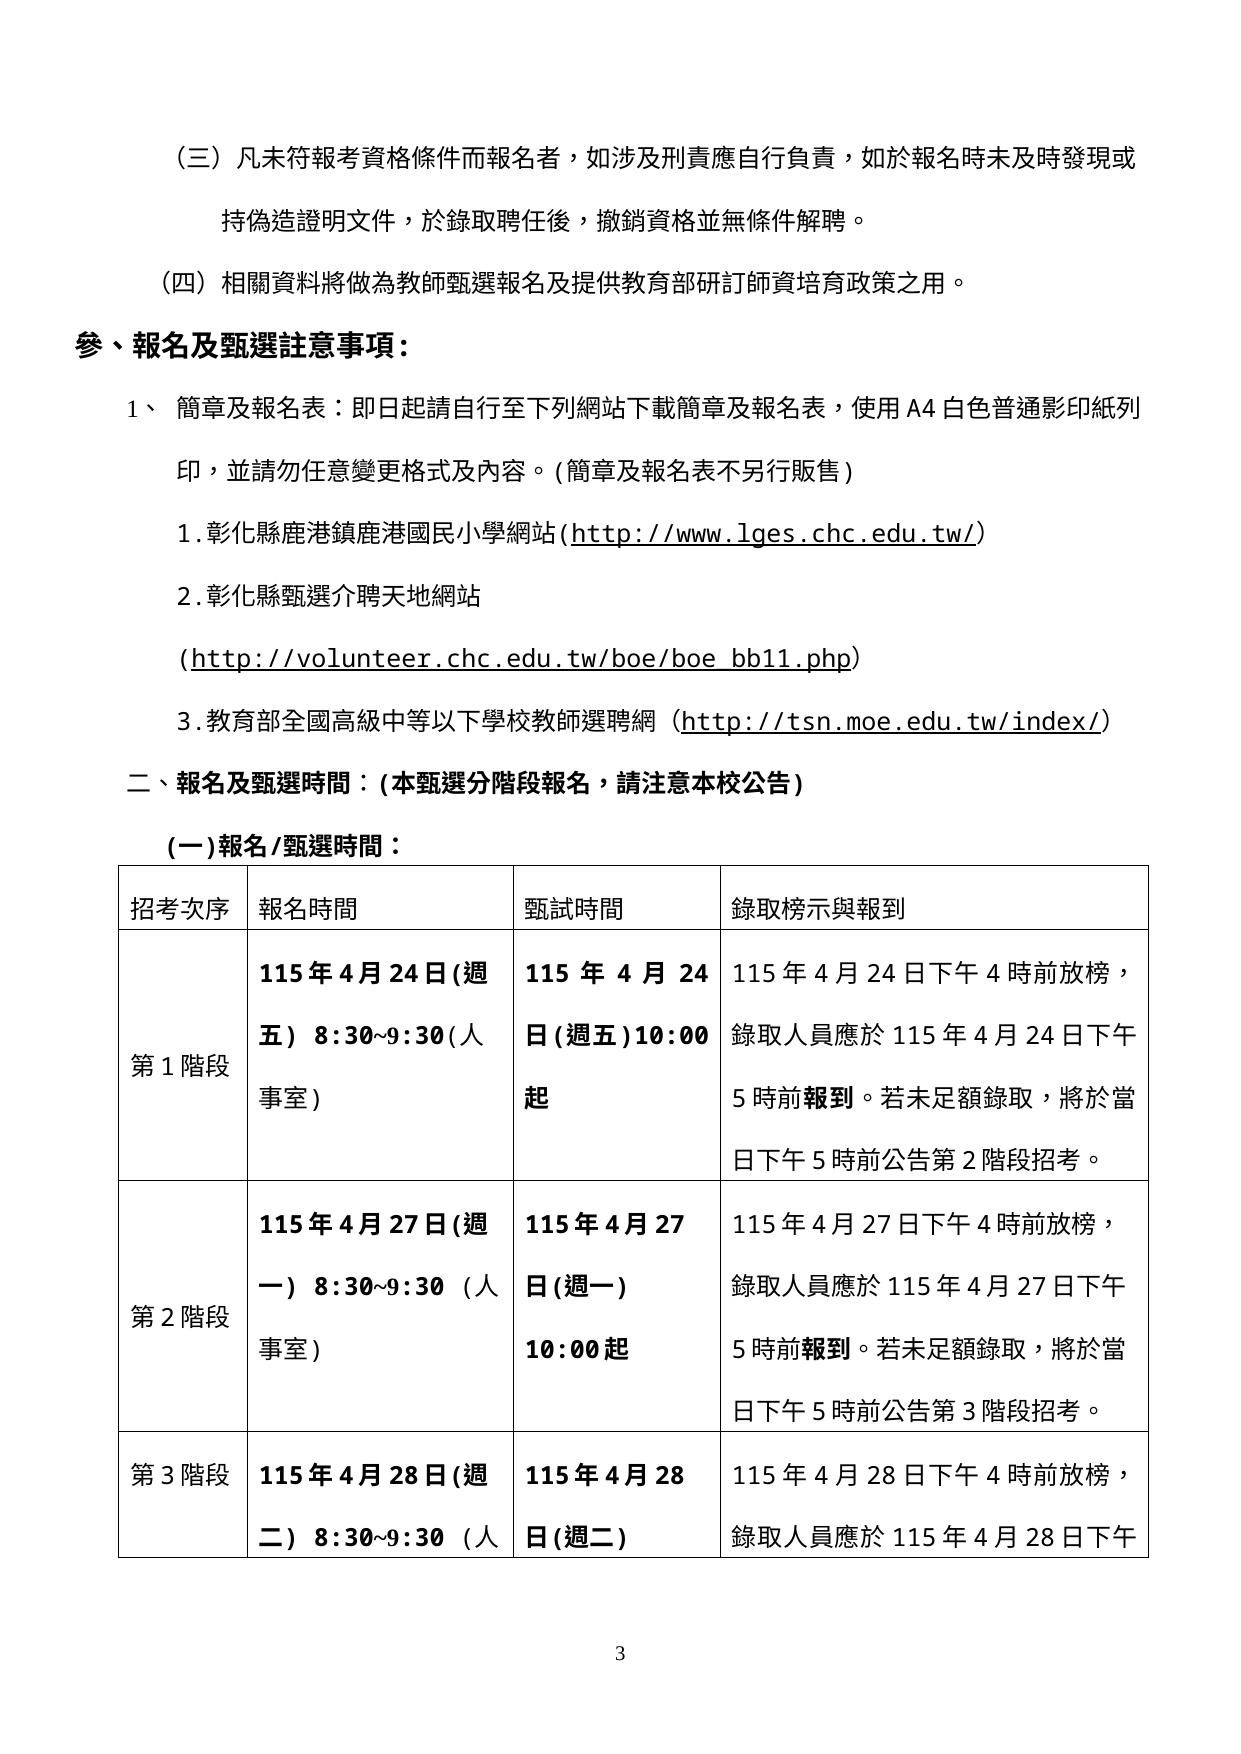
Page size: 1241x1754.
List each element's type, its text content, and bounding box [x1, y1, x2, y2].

table_cell 115年4月24日(週五)10:00起 [514, 930, 720, 1179]
table_cell 115年4月27日(週一) 10:00起 [514, 1181, 720, 1431]
table_header 報名時間 [248, 866, 513, 928]
text 3.教育部全國高級中等以下學校教師選聘網（http://tsn.moe.edu.tw/index/） [176, 677, 1152, 740]
table_cell 115年4月27日(週一) 8:30~9:30 (人事室) [248, 1181, 513, 1431]
text 參、報名及甄選註意事項: [74, 302, 1152, 365]
table_cell 第1階段 [119, 930, 247, 1179]
text (一)報名/甄選時間： [89, 802, 1152, 865]
table_cell 115年4月27日下午4時前放榜，錄取人員應於115年4月27日下午5時前報到。若未足額錄取，將於當日下午5時前公告第3階段招考。 [721, 1181, 1148, 1431]
text （四）相關資料將做為教師甄選報名及提供教育部研訂師資培育政策之用。 [131, 240, 1152, 302]
table_cell 第3階段 [119, 1432, 247, 1557]
table_header 招考次序 [119, 866, 247, 928]
table_cell 115年4月28日(週二) 8:30~9:30 (人 [248, 1432, 513, 1557]
table_cell 115年4月24日(週五) 8:30~9:30(人事室) [248, 930, 513, 1179]
text 二、報名及甄選時間：(本甄選分階段報名，請注意本校公告) [126, 740, 1152, 802]
text 1.彰化縣鹿港鎮鹿港國民小學網站(http://www.lges.chc.edu.tw/） [176, 490, 1152, 552]
table_cell 115年4月28日(週二) [514, 1432, 720, 1557]
text （三）凡未符報考資格條件而報名者，如涉及刑責應自行負責，如於報名時未及時發現或持偽造證明文件，於錄取聘任後，撤銷資格並無條件解聘。 [72, 115, 1152, 240]
table_cell 115年4月24日下午4時前放榜，錄取人員應於115年4月24日下午5時前報到。若未足額錄取，將於當日下午5時前公告第2階段招考。 [721, 930, 1148, 1179]
text 2.彰化縣甄選介聘天地網站 (http://volunteer.chc.edu.tw/boe/boe_bb11.php） [176, 552, 1152, 677]
table_cell 115年4月28日下午4時前放榜，錄取人員應於115年4月28日下午 [721, 1432, 1148, 1557]
list 簡章及報名表：即日起請自行至下列網站下載簡章及報名表，使用A4白色普通影印紙列印，並請勿任意變更格式及內容。(簡章及報名表不另行販售) [126, 365, 1152, 490]
table_header 甄試時間 [514, 866, 720, 928]
table_header 錄取榜示與報到 [721, 866, 1148, 928]
table_cell 第2階段 [119, 1181, 247, 1431]
